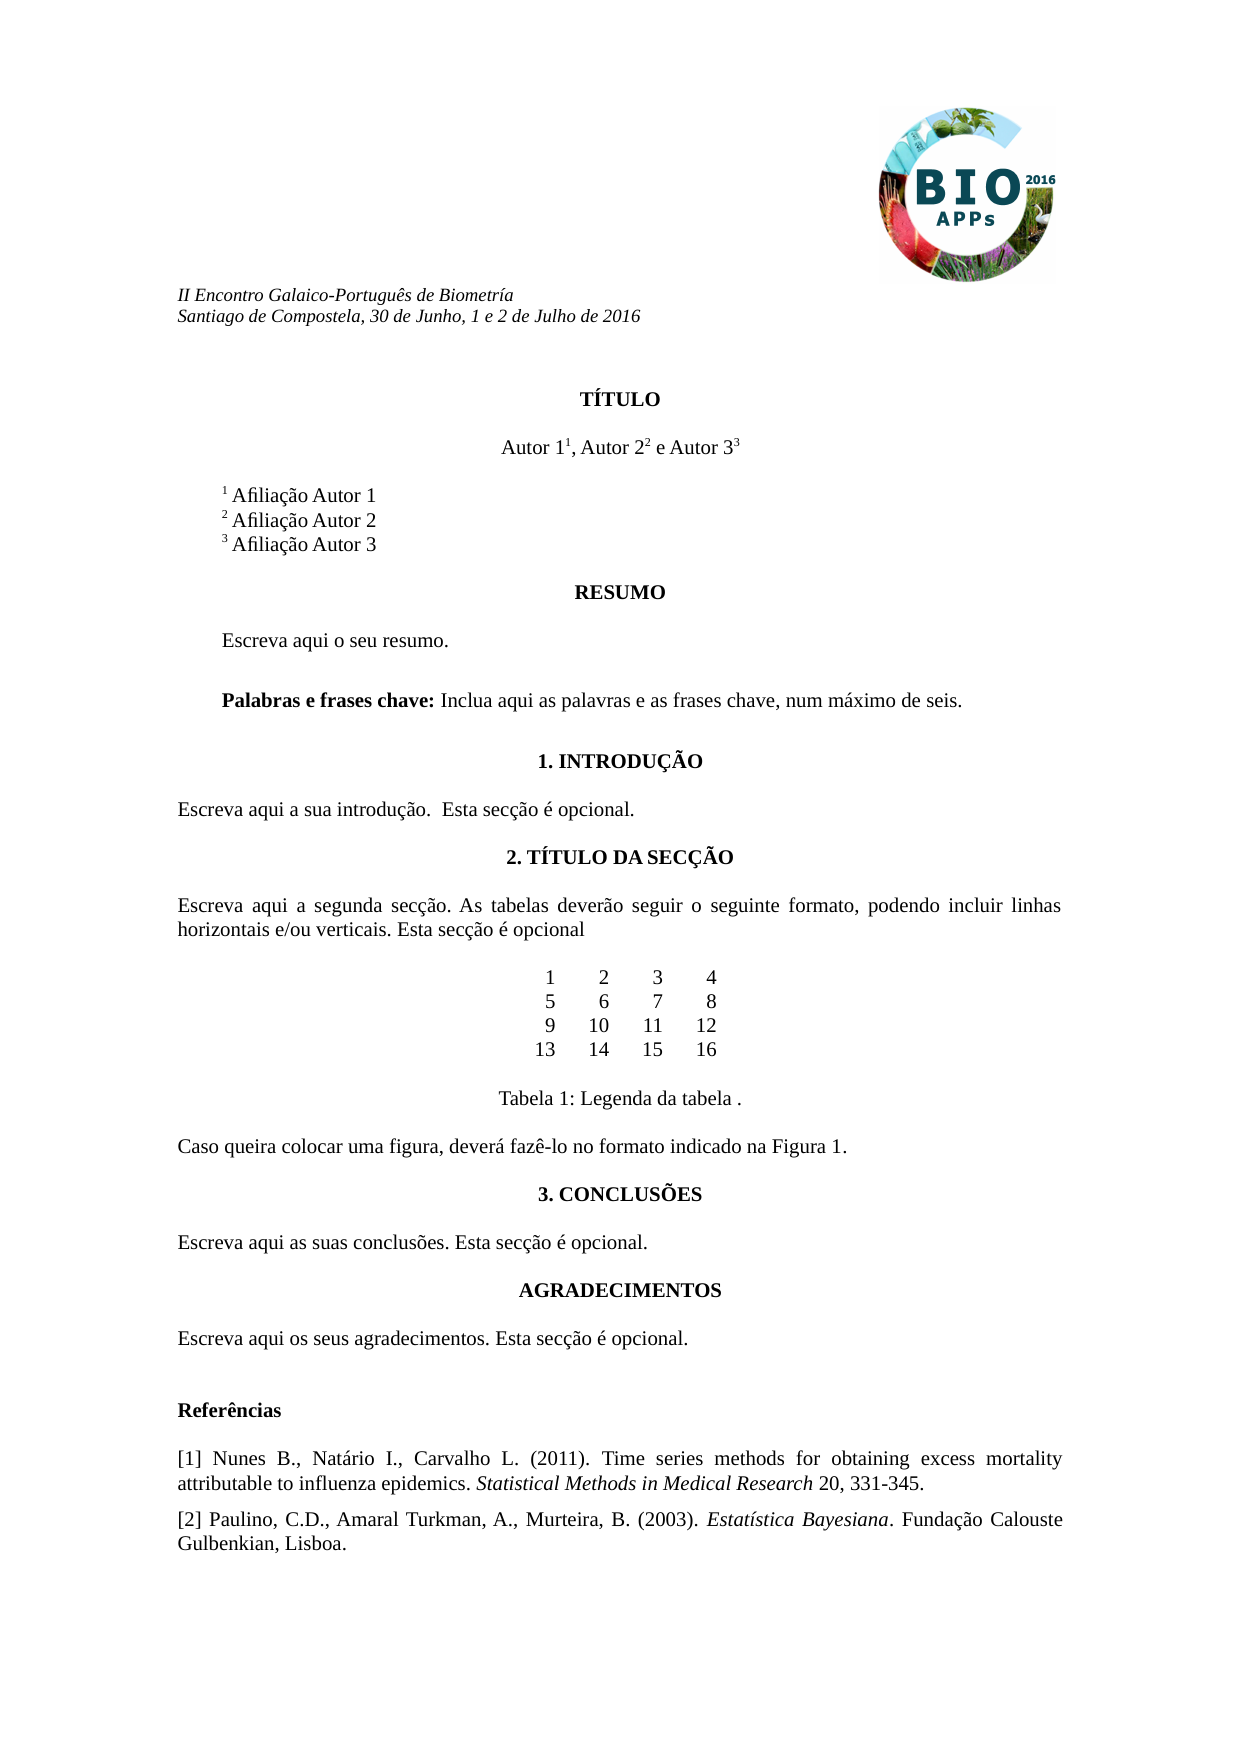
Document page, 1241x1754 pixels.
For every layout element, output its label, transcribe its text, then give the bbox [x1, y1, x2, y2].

text 1 Aﬁliação Autor 1 [177, 483, 1063, 507]
text TÍTULO [177, 387, 1063, 411]
text Escreva aqui as suas conclusões. Esta secção é opcional. [177, 1230, 1063, 1254]
text [1] Nunes B., Natário I., Carvalho L. (2011). Time series methods for obtaining excess mortality attributable to influenza epidemics. Statistical Methods in Medical Research 20, 331-345. [177, 1446, 1063, 1494]
table_header 4 [674, 965, 728, 989]
text Santiago de Compostela, 30 de Junho, 1 e 2 de Julho de 2016 [177, 305, 1063, 327]
text AGRADECIMENTOS [177, 1278, 1063, 1302]
text Autor 11, Autor 22 e Autor 33 [177, 435, 1063, 459]
text 3 Aﬁliação Autor 3 [177, 532, 1063, 556]
text Escreva aqui a sua introdução. Esta secção é opcional. [177, 797, 1063, 821]
text Escreva aqui os seus agradecimentos. Esta secção é opcional. [177, 1326, 1063, 1350]
table_cell 6 [566, 989, 620, 1013]
text Referências [177, 1398, 1063, 1422]
table_cell 10 [566, 1013, 620, 1037]
text 3. CONCLUSÕES [177, 1182, 1063, 1206]
table_cell 7 [620, 989, 674, 1013]
table_cell 16 [674, 1037, 728, 1061]
table_cell 5 [513, 989, 566, 1013]
table_cell 9 [513, 1013, 566, 1037]
table_cell 14 [566, 1037, 620, 1061]
table_header 1 [513, 965, 566, 989]
text Caso queira colocar uma figura, deverá fazê-lo no formato indicado na Figura 1. [177, 1133, 1063, 1158]
text II Encontro Galaico-Português de Biometría [177, 140, 1063, 305]
table_header 3 [620, 965, 674, 989]
table_cell 12 [674, 1013, 728, 1037]
table_cell 11 [620, 1013, 674, 1037]
text [2] Paulino, C.D., Amaral Turkman, A., Murteira, B. (2003). Estatística Bayesiana. Fundação Calouste Gulbenkian, Lisboa. [177, 1507, 1063, 1555]
table_cell 8 [674, 989, 728, 1013]
table_header 2 [566, 965, 620, 989]
text Tabela 1: Legenda da tabela . [177, 1085, 1063, 1109]
table_cell 15 [620, 1037, 674, 1061]
table_cell 13 [513, 1037, 566, 1061]
text 2. TÍTULO DA SECÇÃO [177, 845, 1063, 869]
picture [878, 106, 1056, 284]
text 2 Aﬁliação Autor 2 [177, 507, 1063, 532]
text Escreva aqui o seu resumo. [222, 628, 1004, 652]
text Palabras e frases chave: Inclua aqui as palavras e as frases chave, num máximo de seis. [177, 688, 1063, 712]
text 1. INTRODUÇÃO [177, 748, 1063, 773]
text Escreva aqui a segunda secção. As tabelas deverão seguir o seguinte formato, podendo incluir linhas horizontais e/ou verticais. Esta secção é opcional [177, 893, 1063, 941]
text RESUMO [177, 580, 1063, 604]
